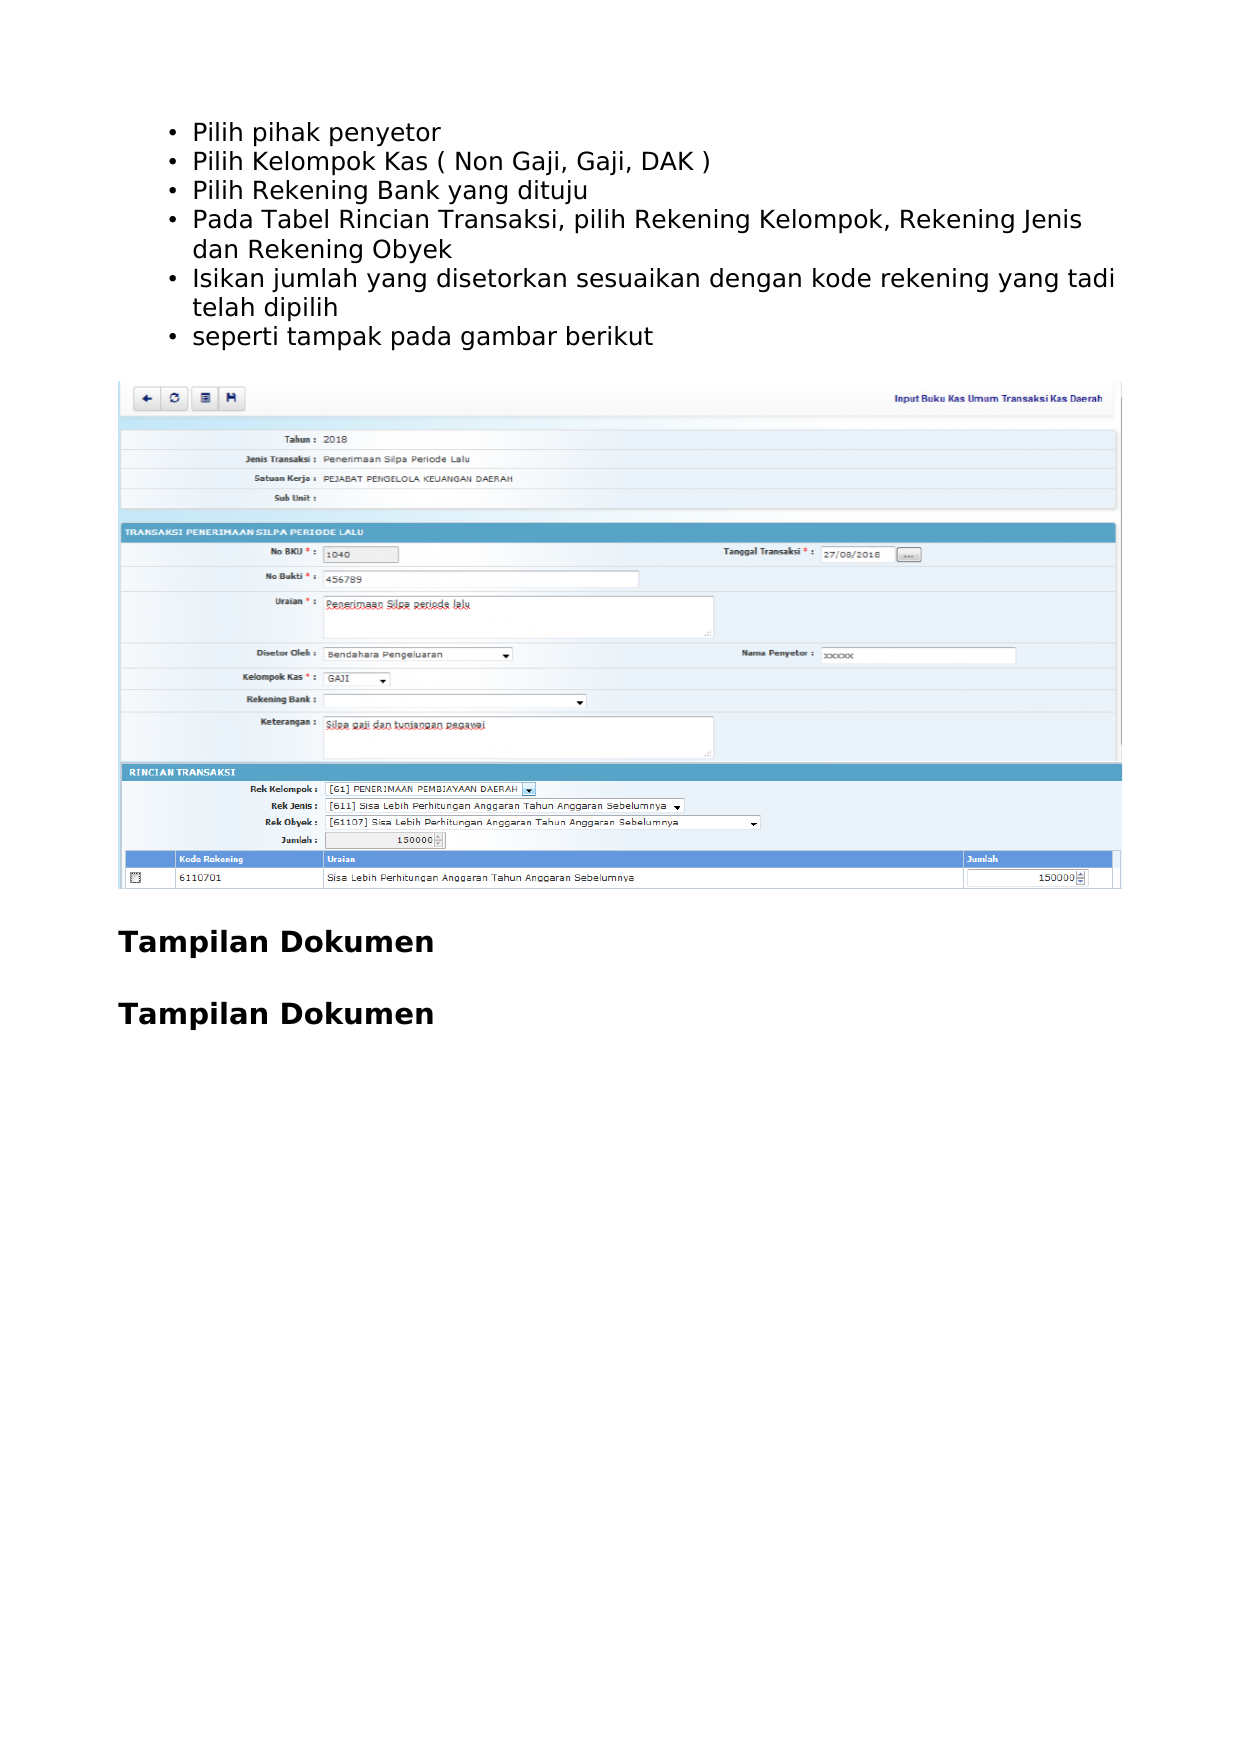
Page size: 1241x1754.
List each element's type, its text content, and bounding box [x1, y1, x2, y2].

list seperti tampak pada gambar berikut [177, 322, 1122, 351]
subtitle Tampilan Dokumen [118, 997, 1122, 1031]
picture [118, 381, 1123, 889]
list Pilih Kelompok Kas ( Non Gaji, Gaji, DAK ) [177, 147, 1122, 176]
subtitle Tampilan Dokumen [118, 926, 1122, 960]
list Pada Tabel Rincian Transaksi, pilih Rekening Kelompok, Rekening Jenis dan Rekening Obyek [177, 206, 1122, 264]
list Pilih Rekening Bank yang dituju [177, 176, 1122, 206]
list Pilih pihak penyetor [177, 118, 1122, 147]
list Isikan jumlah yang disetorkan sesuaikan dengan kode rekening yang tadi telah dipilih [177, 264, 1122, 322]
